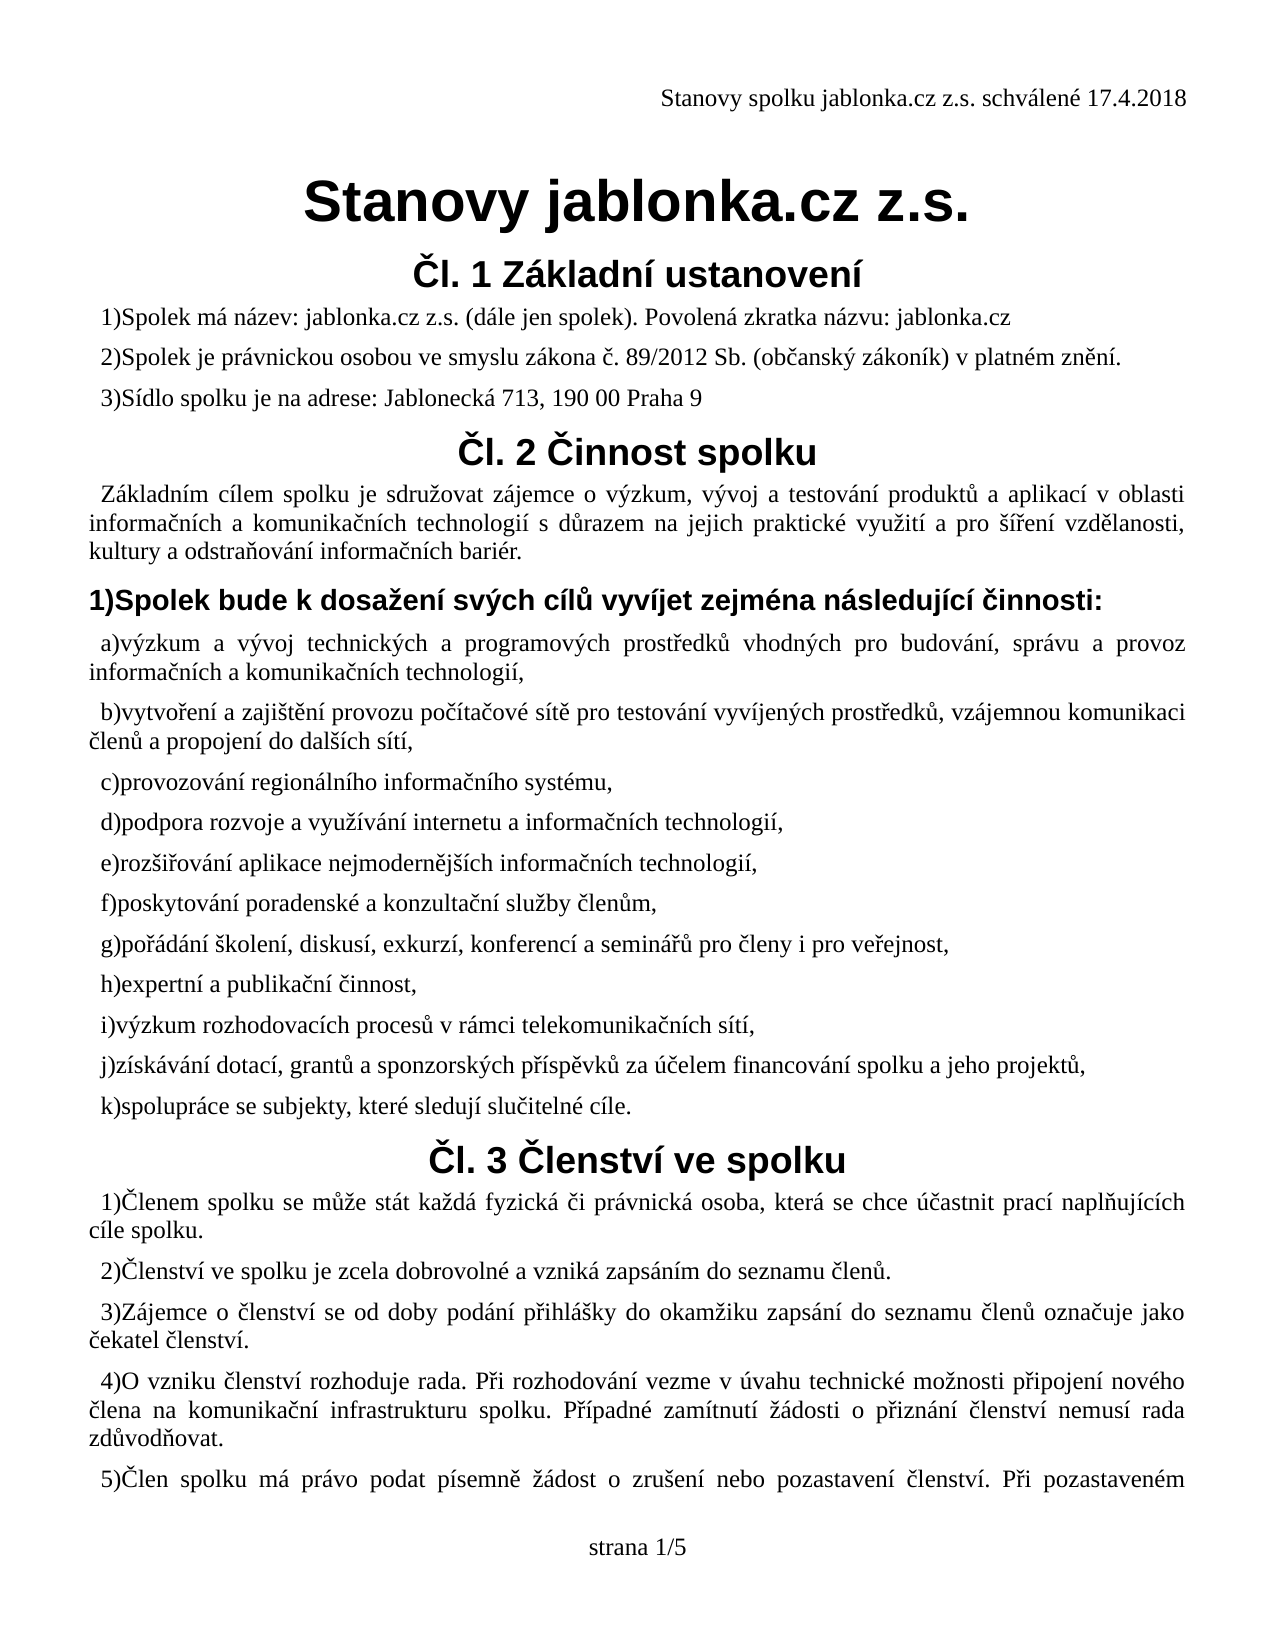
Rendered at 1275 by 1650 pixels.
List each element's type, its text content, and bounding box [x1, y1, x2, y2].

text i)výzkum rozhodovacích procesů v rámci telekomunikačních sítí, [88, 1010, 1186, 1038]
subtitle 1)Spolek bude k dosažení svých cílů vyvíjet zejména následující činnosti: [88, 583, 1186, 616]
subtitle Čl. 1 Základní ustanovení [88, 253, 1186, 296]
text f)poskytování poradenské a konzultační služby členům, [88, 888, 1186, 917]
text j)získávání dotací, grantů a sponzorských příspěvků za účelem financování spolku a jeho projektů, [88, 1050, 1186, 1079]
text g)pořádání školení, diskusí, exkurzí, konferencí a seminářů pro členy i pro veřejnost, [88, 929, 1186, 957]
text 2)Spolek je právnickou osobou ve smyslu zákona č. 89/2012 Sb. (občanský zákoník) v platném znění. [88, 342, 1186, 371]
text 4)O vzniku členství rozhoduje rada. Při rozhodování vezme v úvahu technické možnosti připojení nového člena na komunikační infrastrukturu spolku. Případné zamítnutí žádosti o přiznání členství nemusí rada zdůvodňovat. [88, 1366, 1186, 1452]
text k)spolupráce se subjekty, které sledují slučitelné cíle. [88, 1091, 1186, 1119]
text 2)Členství ve spolku je zcela dobrovolné a vzniká zapsáním do seznamu členů. [88, 1256, 1186, 1285]
title Stanovy jablonka.cz z.s. [88, 167, 1186, 234]
text Základním cílem spolku je sdružovat zájemce o výzkum, vývoj a testování produktů a aplikací v oblasti informačních a komunikačních technologií s důrazem na jejich praktické využití a pro šíření vzdělanosti, kultury a odstraňování informačních bariér. [88, 479, 1186, 565]
text 5)Člen spolku má právo podat písemně žádost o zrušení nebo pozastavení členství. Při pozastaveném [88, 1464, 1186, 1493]
text d)podpora rozvoje a využívání internetu a informačních technologií, [88, 807, 1186, 836]
subtitle Čl. 3 Členství ve spolku [88, 1138, 1186, 1181]
text 3)Sídlo spolku je na adrese: Jablonecká 713, 190 00 Praha 9 [88, 383, 1186, 412]
text 3)Zájemce o členství se od doby podání přihlášky do okamžiku zapsání do seznamu členů označuje jako čekatel členství. [88, 1297, 1186, 1354]
text b)vytvoření a zajištění provozu počítačové sítě pro testování vyvíjených prostředků, vzájemnou komunikaci členů a propojení do dalších sítí, [88, 697, 1186, 755]
text e)rozšiřování aplikace nejmodernějších informačních technologií, [88, 848, 1186, 876]
text a)výzkum a vývoj technických a programových prostředků vhodných pro budování, správu a provoz informačních a komunikačních technologií, [88, 628, 1186, 686]
text c)provozování regionálního informačního systému, [88, 767, 1186, 795]
subtitle Čl. 2 Činnost spolku [88, 430, 1186, 473]
text 1)Spolek má název: jablonka.cz z.s. (dále jen spolek). Povolená zkratka názvu: jablonka.cz [88, 302, 1186, 331]
text 1)Členem spolku se může stát každá fyzická či právnická osoba, která se chce účastnit prací naplňujících cíle spolku. [88, 1187, 1186, 1244]
text h)expertní a publikační činnost, [88, 969, 1186, 998]
